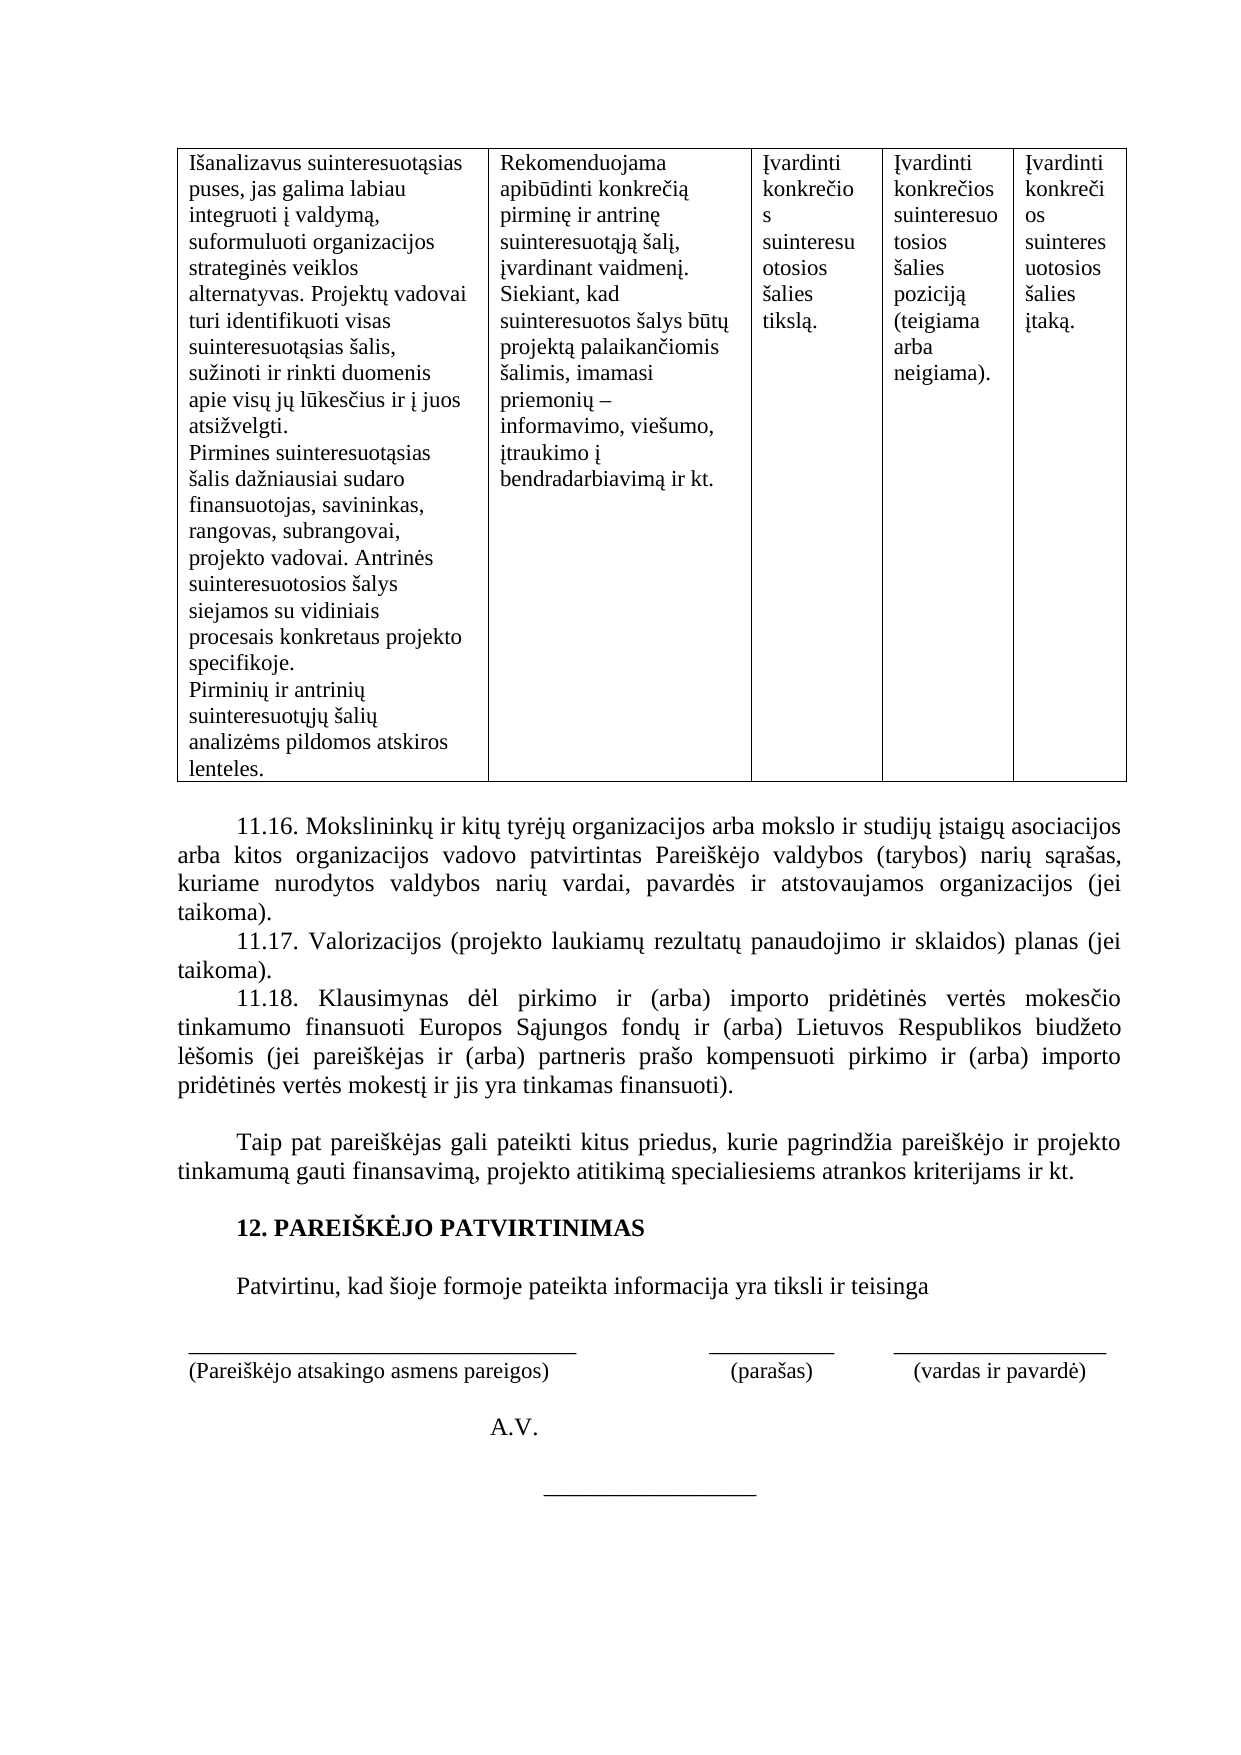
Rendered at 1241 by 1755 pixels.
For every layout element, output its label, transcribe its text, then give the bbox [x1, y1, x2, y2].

table_cell Įvardinti konkrečios suinteresuotosios šalies įtaką. [1014, 149, 1126, 781]
table_header _________________ (vardas ir pavardė) [855, 1329, 1145, 1383]
table_cell Rekomenduojama apibūdinti konkrečią pirminę ir antrinę suinteresuotąją šalį, įvardinant vaidmenį. Siekiant, kad suinteresuotos šalys būtų projektą palaikančiomis šalimis, imamasi priemonių – informavimo, viešumo, įtraukimo į bendradarbiavimą ir kt. [489, 149, 751, 781]
text Taip pat pareiškėjas gali pateikti kitus priedus, kurie pagrindžia pareiškėjo ir projekto tinkamumą gauti finansavimą, projekto atitikimą specialiesiems atrankos kriterijams ir kt. [177, 1127, 1122, 1185]
table_cell Išanalizavus suinteresuotąsias puses, jas galima labiau integruoti į valdymą, suformuluoti organizacijos strateginės veiklos alternatyvas. Projektų vadovai turi identifikuoti visas suinteresuotąsias šalis, sužinoti ir rinkti duomenis apie visų jų lūkesčius ir į juos atsižvelgti. Pirmines suinteresuotąsias šalis dažniausiai sudaro finansuotojas, savininkas, rangovas, subrangovai, projekto vadovai. Antrinės suinteresuotosios šalys siejamos su vidiniais procesais konkretaus projekto specifikoje. Pirminių ir antrinių suinteresuotųjų šalių analizėms pildomos atskiros lenteles. [178, 149, 488, 781]
table_header _______________________________ (Pareiškėjo atsakingo asmens pareigos) [177, 1329, 688, 1383]
text 12. PAREIŠKĖJO PATVIRTINIMAS [177, 1213, 1122, 1242]
table_cell Įvardinti konkrečios suinteresuotosios šalies poziciją (teigiama arba neigiama). [883, 149, 1013, 781]
text _________________ [177, 1470, 1122, 1498]
text 11.16. Mokslininkų ir kitų tyrėjų organizacijos arba mokslo ir studijų įstaigų asociacijos arba kitos organizacijos vadovo patvirtintas Pareiškėjo valdybos (tarybos) narių sąrašas, kuriame nurodytos valdybos narių vardai, pavardės ir atstovaujamos organizacijos (jei taikoma). [177, 811, 1122, 926]
text Patvirtinu, kad šioje formoje pateikta informacija yra tiksli ir teisinga [177, 1271, 1122, 1300]
table_header __________ (parašas) [689, 1329, 855, 1383]
text A.V. [490, 1412, 1122, 1441]
table_cell Įvardinti konkrečios suinteresuotosios šalies tikslą. [752, 149, 882, 781]
text 11.18. Klausimynas dėl pirkimo ir (arba) importo pridėtinės vertės mokesčio tinkamumo finansuoti Europos Sąjungos fondų ir (arba) Lietuvos Respublikos biudžeto lėšomis (jei pareiškėjas ir (arba) partneris prašo kompensuoti pirkimo ir (arba) importo pridėtinės vertės mokestį ir jis yra tinkamas finansuoti). [177, 983, 1122, 1098]
text 11.17. Valorizacijos (projekto laukiamų rezultatų panaudojimo ir sklaidos) planas (jei taikoma). [177, 926, 1122, 983]
